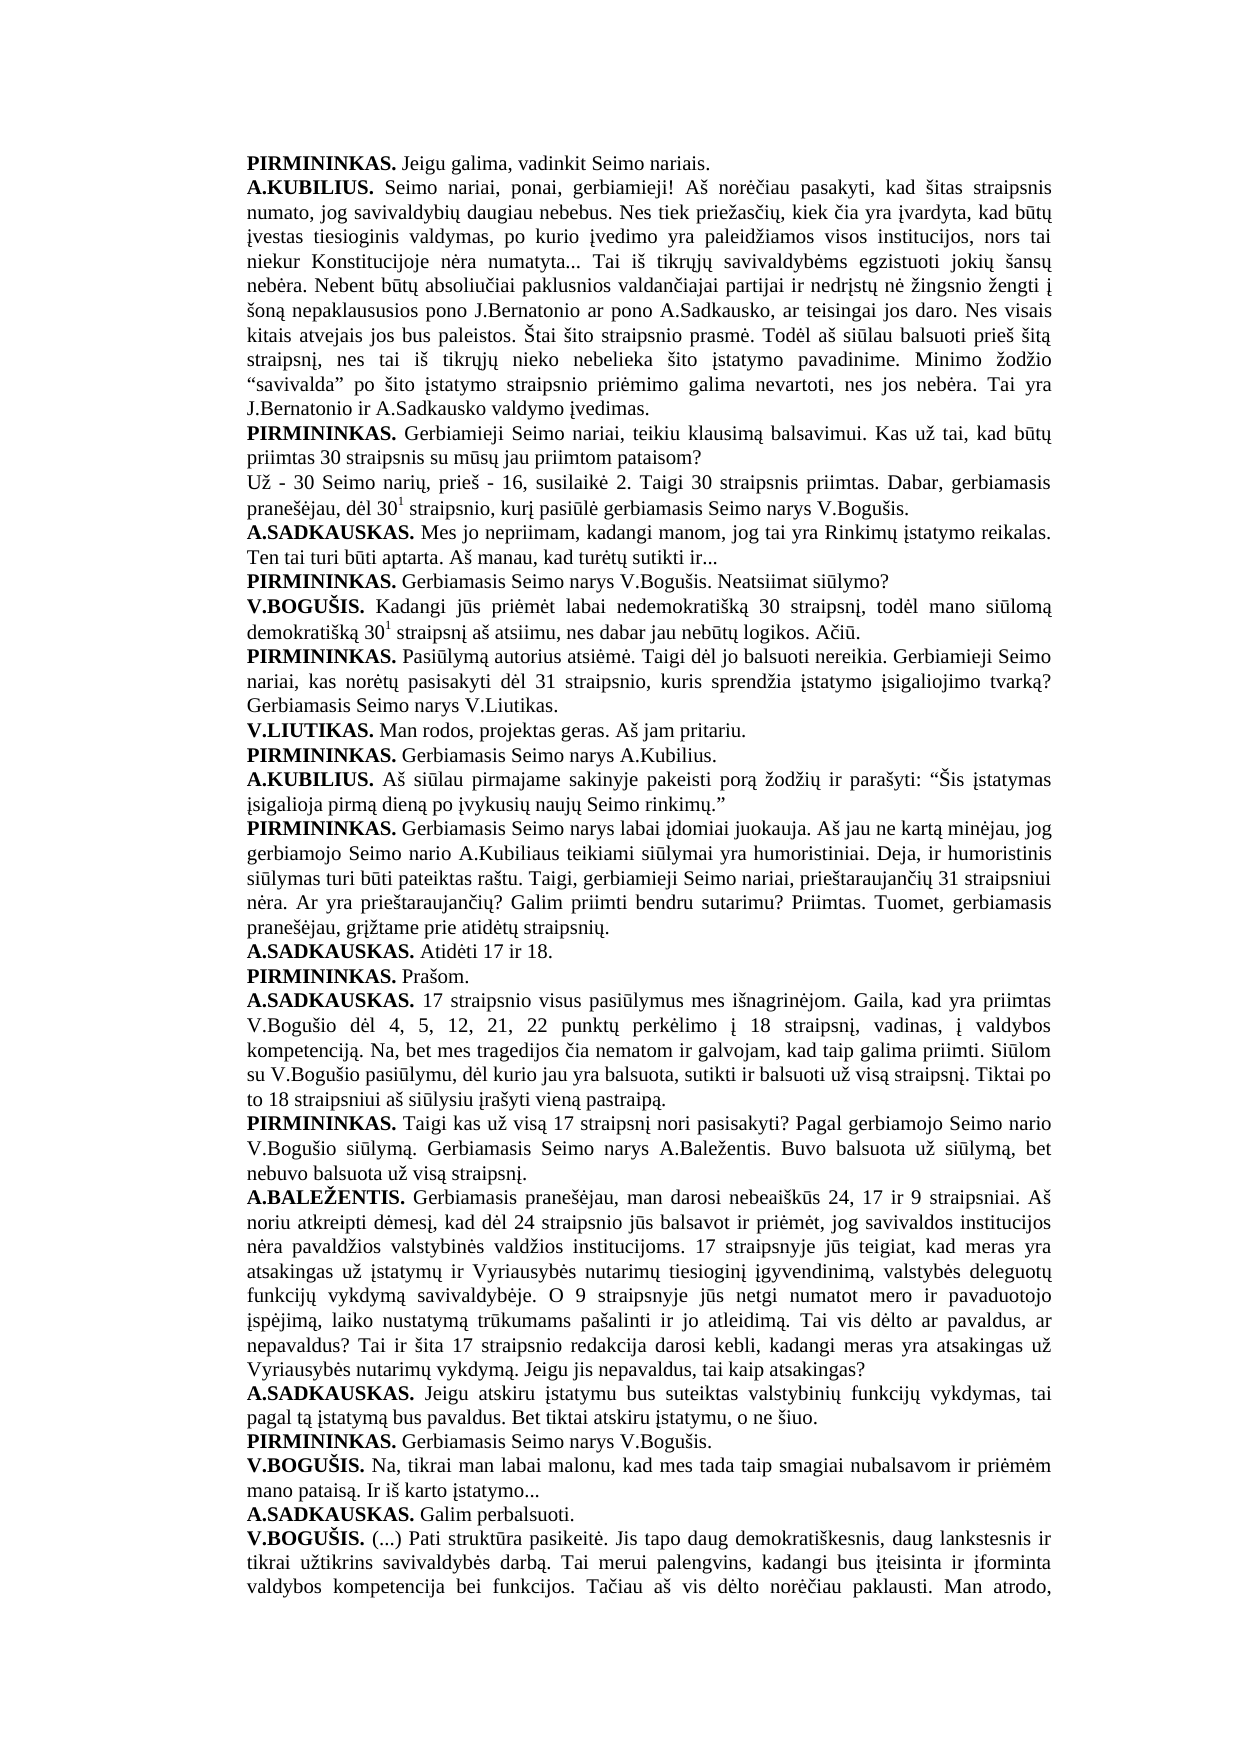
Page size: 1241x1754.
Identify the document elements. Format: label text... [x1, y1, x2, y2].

text PIRMININKAS. Gerbiamasis Seimo narys V.Bogušis. [247, 1429, 1053, 1453]
text A.SADKAUSKAS. Jeigu atskiru įstatymu bus suteiktas valstybinių funkcijų vykdymas, tai pagal tą įstatymą bus pavaldus. Bet tiktai atskiru įstatymu, o ne šiuo. [247, 1381, 1053, 1429]
text A.BALEŽENTIS. Gerbiamasis pranešėjau, man darosi nebeaiškūs 24, 17 ir 9 straipsniai. Aš noriu atkreipti dėmesį, kad dėl 24 straipsnio jūs balsavot ir priėmėt, jog savivaldos institucijos nėra pavaldžios valstybinės valdžios institucijoms. 17 straipsnyje jūs teigiat, kad meras yra atsakingas už įstatymų ir Vyriausybės nutarimų tiesioginį įgyvendinimą, valstybės deleguotų funkcijų vykdymą savivaldybėje. O 9 straipsnyje jūs netgi numatot mero ir pavaduotojo įspėjimą, laiko nustatymą trūkumams pašalinti ir jo atleidimą. Tai vis dėlto ar pavaldus, ar nepavaldus? Tai ir šita 17 straipsnio redakcija darosi kebli, kadangi meras yra atsakingas už Vyriausybės nutarimų vykdymą. Jeigu jis nepavaldus, tai kaip atsakingas? [247, 1184, 1053, 1381]
text PIRMININKAS. Gerbiamasis Seimo narys A.Kubilius. [247, 742, 1053, 767]
text A.SADKAUSKAS. 17 straipsnio visus pasiūlymus mes išnagrinėjom. Gaila, kad yra priimtas V.Bogušio dėl 4, 5, 12, 21, 22 punktų perkėlimo į 18 straipsnį, vadinas, į valdybos kompetenciją. Na, bet mes tragedijos čia nematom ir galvojam, kad taip galima priimti. Siūlom su V.Bogušio pasiūlymu, dėl kurio jau yra balsuota, sutikti ir balsuoti už visą straipsnį. Tiktai po to 18 straipsniui aš siūlysiu įrašyti vieną pastraipą. [247, 988, 1053, 1111]
text V.BOGUŠIS. (...) Pati struktūra pasikeitė. Jis tapo daug demokratiškesnis, daug lankstesnis ir tikrai užtikrins savivaldybės darbą. Tai merui palengvins, kadangi bus įteisinta ir įforminta valdybos kompetencija bei funkcijos. Tačiau aš vis dėlto norėčiau paklausti. Man atrodo, [247, 1526, 1053, 1598]
text PIRMININKAS. Gerbiamasis Seimo narys labai įdomiai juokauja. Aš jau ne kartą minėjau, jog gerbiamojo Seimo nario A.Kubiliaus teikiami siūlymai yra humoristiniai. Deja, ir humoristinis siūlymas turi būti pateiktas raštu. Taigi, gerbiamieji Seimo nariai, prieštaraujančių 31 straipsniui nėra. Ar yra prieštaraujančių? Galim priimti bendru sutarimu? Priimtas. Tuomet, gerbiamasis pranešėjau, grįžtame prie atidėtų straipsnių. [247, 816, 1053, 939]
text A.SADKAUSKAS. Mes jo nepriimam, kadangi manom, jog tai yra Rinkimų įstatymo reikalas. Ten tai turi būti aptarta. Aš manau, kad turėtų sutikti ir... [247, 519, 1053, 569]
text Už - 30 Seimo narių, prieš - 16, susilaikė 2. Taigi 30 straipsnis priimtas. Dabar, gerbiamasis pranešėjau, dėl 301 straipsnio, kurį pasiūlė gerbiamasis Seimo narys V.Bogušis. [247, 469, 1053, 519]
text PIRMININKAS. Pasiūlymą autorius atsiėmė. Taigi dėl jo balsuoti nereikia. Gerbiamieji Seimo nariai, kas norėtų pasisakyti dėl 31 straipsnio, kuris sprendžia įstatymo įsigaliojimo tvarką? Gerbiamasis Seimo narys V.Liutikas. [247, 644, 1053, 717]
text V.BOGUŠIS. Na, tikrai man labai malonu, kad mes tada taip smagiai nubalsavom ir priėmėm mano pataisą. Ir iš karto įstatymo... [247, 1453, 1053, 1502]
text PIRMININKAS. Gerbiamasis Seimo narys V.Bogušis. Neatsiimat siūlymo? [247, 569, 1053, 593]
text PIRMININKAS. Jeigu galima, vadinkit Seimo nariais. [247, 150, 1053, 174]
text A.KUBILIUS. Aš siūlau pirmajame sakinyje pakeisti porą žodžių ir parašyti: “Šis įstatymas įsigalioja pirmą dieną po įvykusių naujų Seimo rinkimų.” [247, 767, 1053, 816]
text A.KUBILIUS. Seimo nariai, ponai, gerbiamieji! Aš norėčiau pasakyti, kad šitas straipsnis numato, jog savivaldybių daugiau nebebus. Nes tiek priežasčių, kiek čia yra įvardyta, kad būtų įvestas tiesioginis valdymas, po kurio įvedimo yra paleidžiamos visos institucijos, nors tai niekur Konstitucijoje nėra numatyta... Tai iš tikrųjų savivaldybėms egzistuoti jokių šansų nebėra. Nebent būtų absoliučiai paklusnios valdančiajai partijai ir nedrįstų nė žingsnio žengti į šoną nepaklaususios pono J.Bernatonio ar pono A.Sadkausko, ar teisingai jos daro. Nes visais kitais atvejais jos bus paleistos. Štai šito straipsnio prasmė. Todėl aš siūlau balsuoti prieš šitą straipsnį, nes tai iš tikrųjų nieko nebelieka šito įstatymo pavadinime. Minimo žodžio “savivalda” po šito įstatymo straipsnio priėmimo galima nevartoti, nes jos nebėra. Tai yra J.Bernatonio ir A.Sadkausko valdymo įvedimas. [247, 174, 1053, 420]
text PIRMININKAS. Prašom. [247, 963, 1053, 988]
text PIRMININKAS. Taigi kas už visą 17 straipsnį nori pasisakyti? Pagal gerbiamojo Seimo nario V.Bogušio siūlymą. Gerbiamasis Seimo narys A.Baležentis. Buvo balsuota už siūlymą, bet nebuvo balsuota už visą straipsnį. [247, 1111, 1053, 1184]
text A.SADKAUSKAS. Galim perbalsuoti. [247, 1502, 1053, 1526]
text V.BOGUŠIS. Kadangi jūs priėmėt labai nedemokratišką 30 straipsnį, todėl mano siūlomą demokratišką 301 straipsnį aš atsiimu, nes dabar jau nebūtų logikos. Ačiū. [247, 593, 1053, 644]
text PIRMININKAS. Gerbiamieji Seimo nariai, teikiu klausimą balsavimui. Kas už tai, kad būtų priimtas 30 straipsnis su mūsų jau priimtom pataisom? [247, 420, 1053, 469]
text V.LIUTIKAS. Man rodos, projektas geras. Aš jam pritariu. [247, 717, 1053, 742]
text A.SADKAUSKAS. Atidėti 17 ir 18. [247, 939, 1053, 963]
